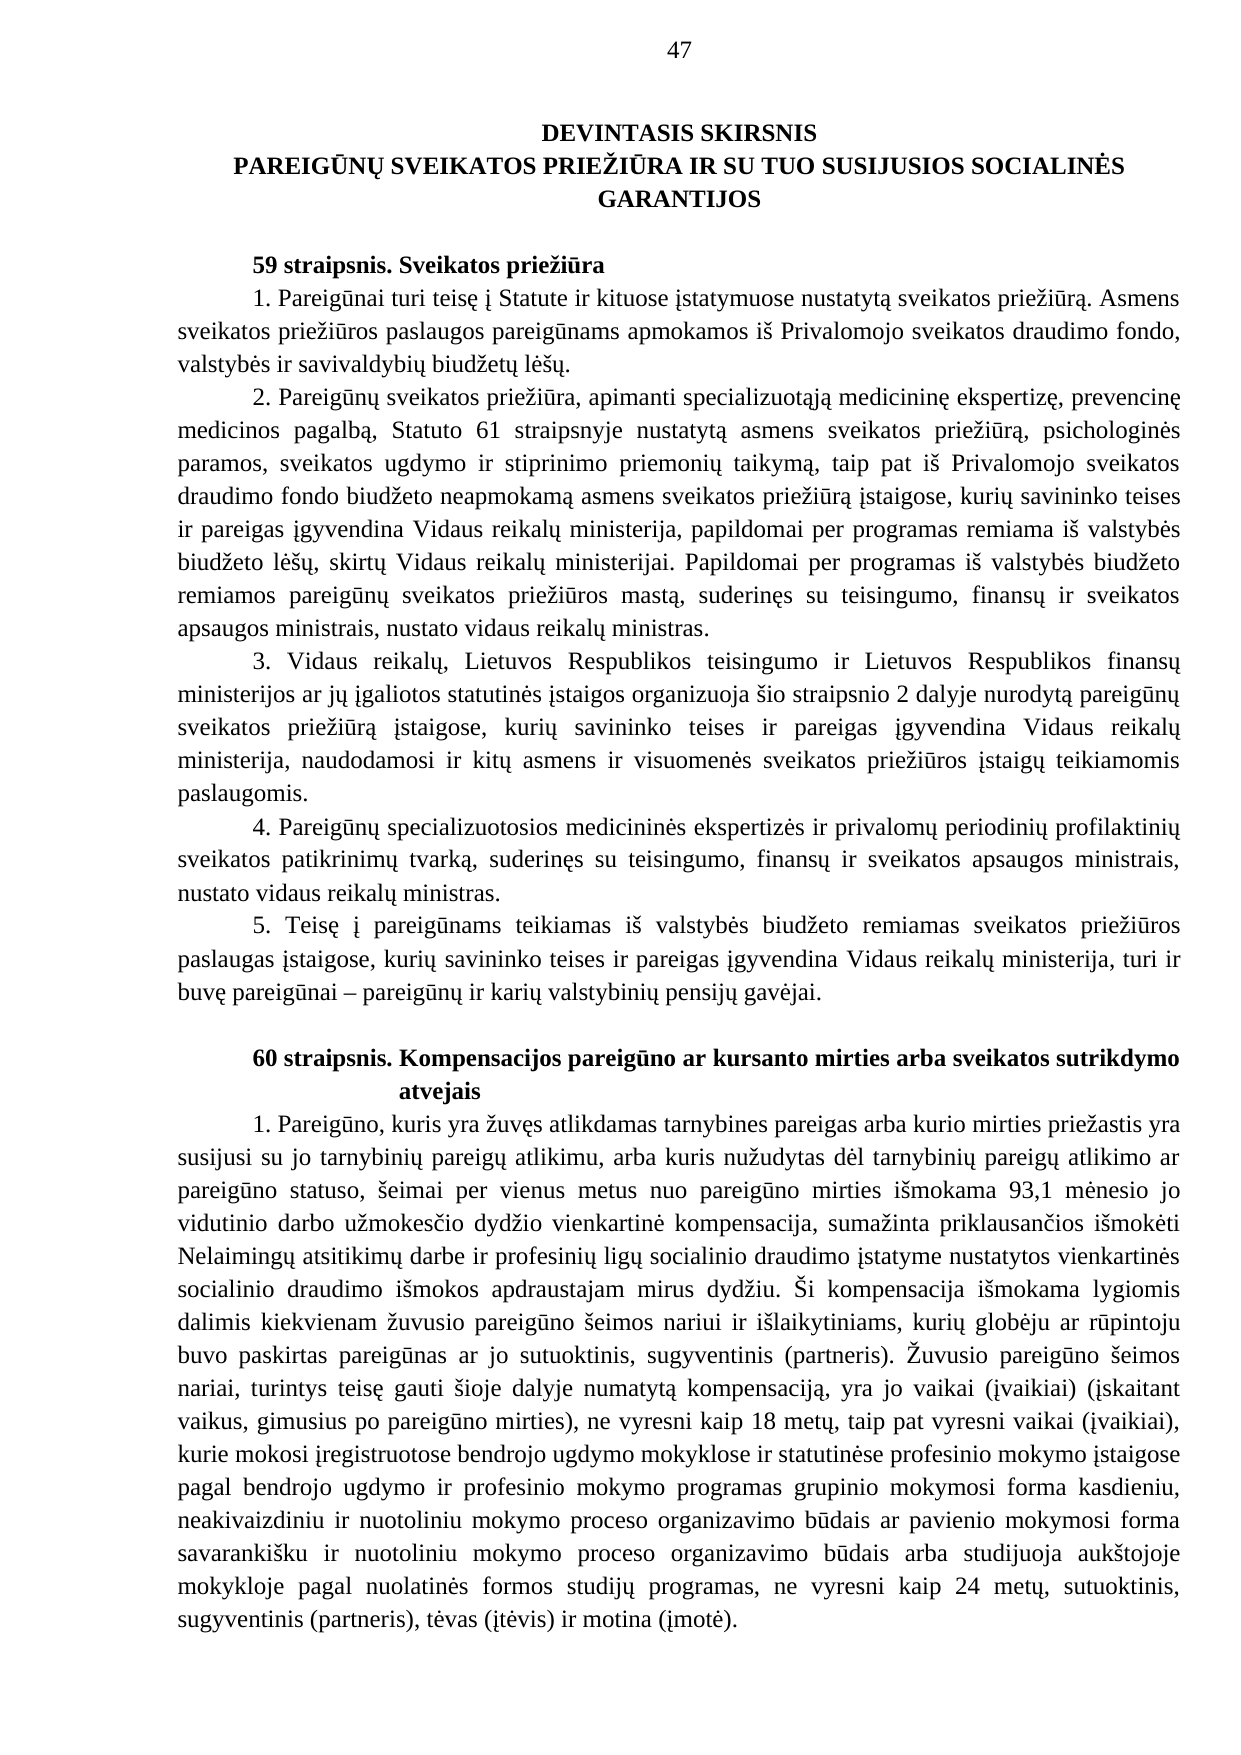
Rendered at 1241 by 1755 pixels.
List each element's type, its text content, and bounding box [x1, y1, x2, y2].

text 4. Pareigūnų specializuotosios medicininės ekspertizės ir privalomų periodinių profilaktinių sveikatos patikrinimų tvarką, suderinęs su teisingumo, finansų ir sveikatos apsaugos ministrais, nustato vidaus reikalų ministras. [177, 812, 1181, 906]
text 2. Pareigūnų sveikatos priežiūra, apimanti specializuotąją medicininę ekspertizę, prevencinę medicinos pagalbą, Statuto 61 straipsnyje nustatytą asmens sveikatos priežiūrą, psichologinės paramos, sveikatos ugdymo ir stiprinimo priemonių taikymą, taip pat iš Privalomojo sveikatos draudimo fondo biudžeto neapmokamą asmens sveikatos priežiūrą įstaigose, kurių savininko teises ir pareigas įgyvendina Vidaus reikalų ministerija, papildomai per programas remiama iš valstybės biudžeto lėšų, skirtų Vidaus reikalų ministerijai. Papildomai per programas iš valstybės biudžeto remiamos pareigūnų sveikatos priežiūros mastą, suderinęs su teisingumo, finansų ir sveikatos apsaugos ministrais, nustato vidaus reikalų ministras. [177, 382, 1181, 642]
text 1. Pareigūnai turi teisę į Statute ir kituose įstatymuose nustatytą sveikatos priežiūrą. Asmens sveikatos priežiūros paslaugos pareigūnams apmokamos iš Privalomojo sveikatos draudimo fondo, valstybės ir savivaldybių biudžetų lėšų. [177, 283, 1181, 378]
text DEVINTASIS SKIRSNIS [177, 118, 1181, 147]
text PAREIGŪNŲ SVEIKATOS PRIEŽIŪRA IR SU TUO SUSIJUSIOS SOCIALINĖS GARANTIJOS [177, 151, 1181, 213]
text 1. Pareigūno, kuris yra žuvęs atlikdamas tarnybines pareigas arba kurio mirties priežastis yra susijusi su jo tarnybinių pareigų atlikimu, arba kuris nužudytas dėl tarnybinių pareigų atlikimo ar pareigūno statuso, šeimai per vienus metus nuo pareigūno mirties išmokama 93,1 mėnesio jo vidutinio darbo užmokesčio dydžio vienkartinė kompensacija, sumažinta priklausančios išmokėti Nelaimingų atsitikimų darbe ir profesinių ligų socialinio draudimo įstatyme nustatytos vienkartinės socialinio draudimo išmokos apdraustajam mirus dydžiu. Ši kompensacija išmokama lygiomis dalimis kiekvienam žuvusio pareigūno šeimos nariui ir išlaikytiniams, kurių globėju ar rūpintoju buvo paskirtas pareigūnas ar jo sutuoktinis, sugyventinis (partneris). Žuvusio pareigūno šeimos nariai, turintys teisę gauti šioje dalyje numatytą kompensaciją, yra jo vaikai (įvaikiai) (įskaitant vaikus, gimusius po pareigūno mirties), ne vyresni kaip 18 metų, taip pat vyresni vaikai (įvaikiai), kurie mokosi įregistruotose bendrojo ugdymo mokyklose ir statutinėse profesinio mokymo įstaigose pagal bendrojo ugdymo ir profesinio mokymo programas grupinio mokymosi forma kasdieniu, neakivaizdiniu ir nuotoliniu mokymo proceso organizavimo būdais ar pavienio mokymosi forma savarankišku ir nuotoliniu mokymo proceso organizavimo būdais arba studijuoja aukštojoje mokykloje pagal nuolatinės formos studijų programas, ne vyresni kaip 24 metų, sutuoktinis, sugyventinis (partneris), tėvas (įtėvis) ir motina (įmotė). [177, 1109, 1181, 1633]
text 3. Vidaus reikalų, Lietuvos Respublikos teisingumo ir Lietuvos Respublikos finansų ministerijos ar jų įgaliotos statutinės įstaigos organizuoja šio straipsnio 2 dalyje nurodytą pareigūnų sveikatos priežiūrą įstaigose, kurių savininko teises ir pareigas įgyvendina Vidaus reikalų ministerija, naudodamosi ir kitų asmens ir visuomenės sveikatos priežiūros įstaigų teikiamomis paslaugomis. [177, 646, 1181, 807]
text 5. Teisę į pareigūnams teikiamas iš valstybės biudžeto remiamas sveikatos priežiūros paslaugas įstaigose, kurių savininko teises ir pareigas įgyvendina Vidaus reikalų ministerija, turi ir buvę pareigūnai – pareigūnų ir karių valstybinių pensijų gavėjai. [177, 911, 1181, 1005]
text 59 straipsnis. Sveikatos priežiūra [177, 250, 1181, 279]
text 60 straipsnis. Kompensacijos pareigūno ar kursanto mirties arba sveikatos sutrikdymo atvejais [252, 1043, 1181, 1104]
